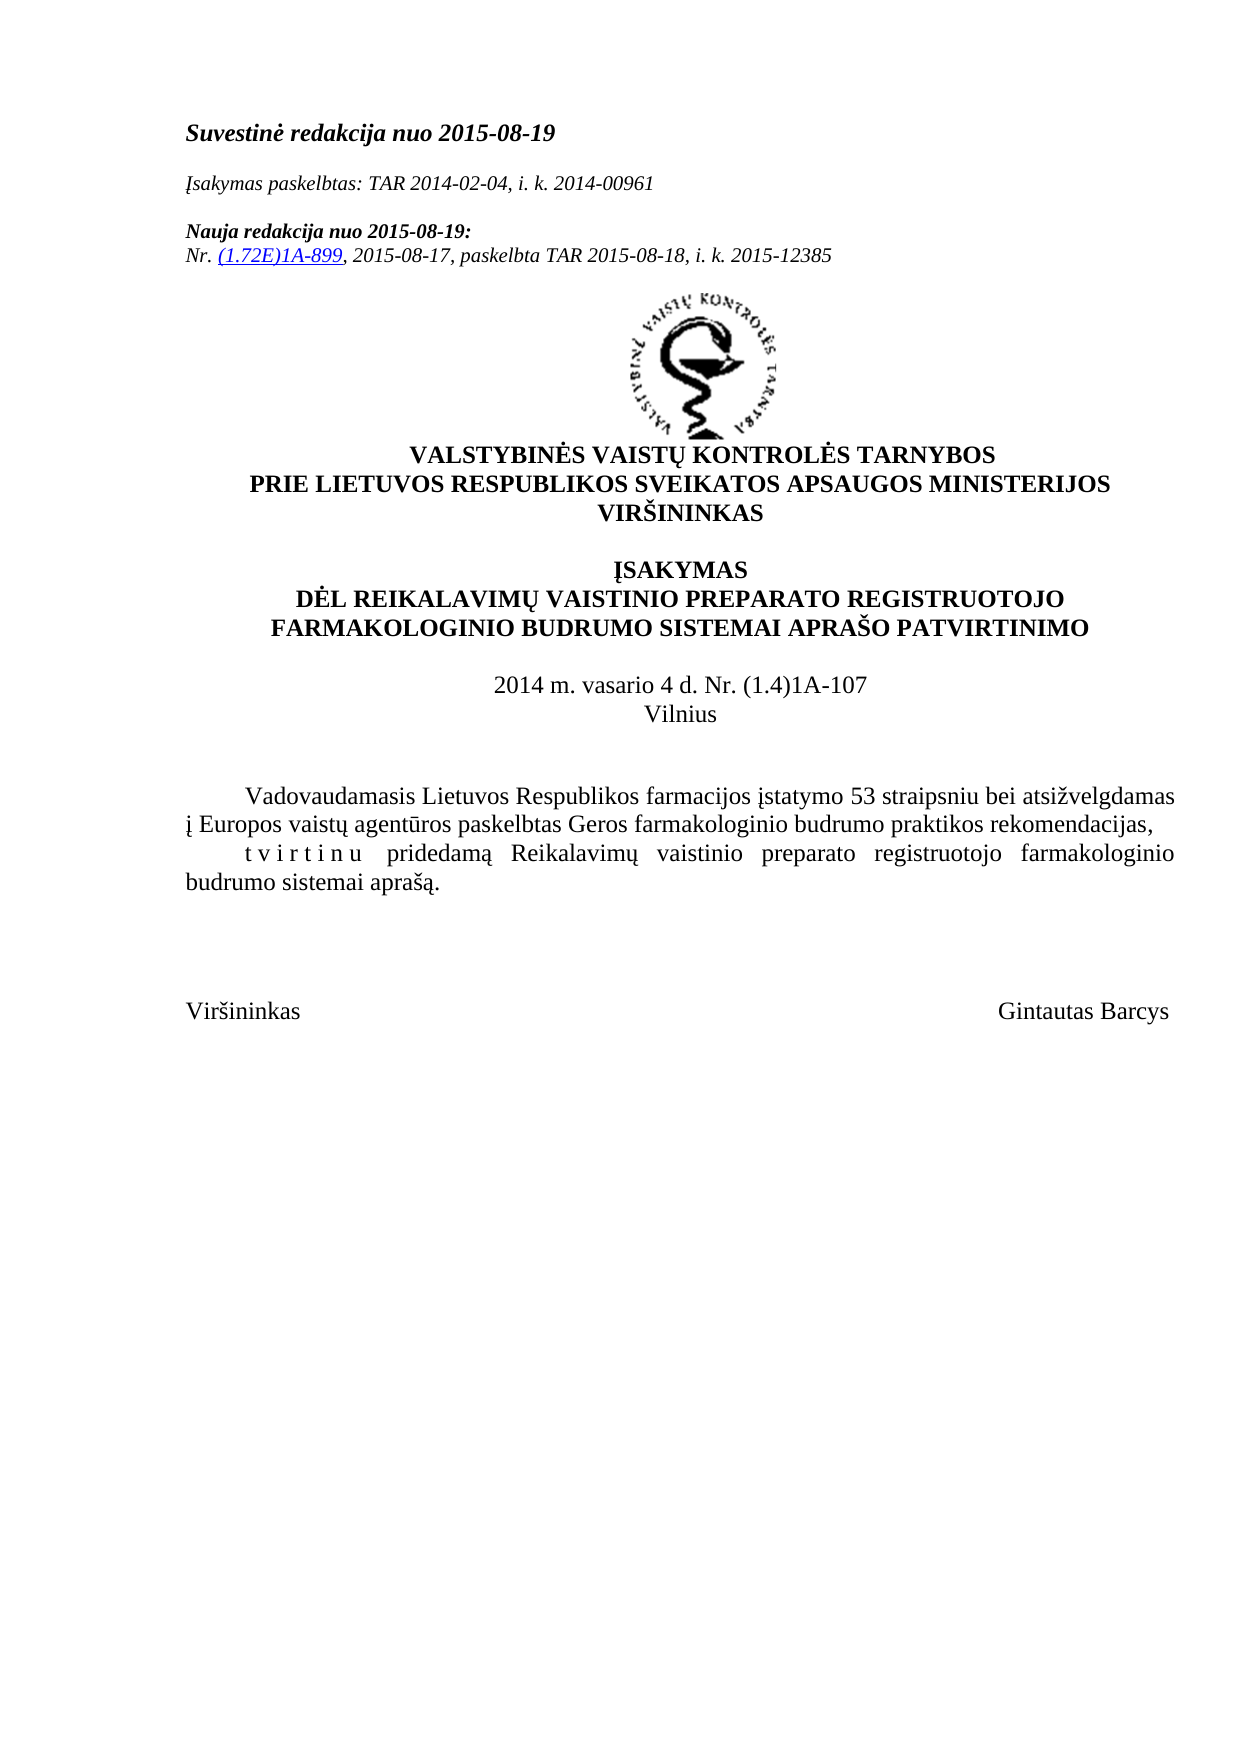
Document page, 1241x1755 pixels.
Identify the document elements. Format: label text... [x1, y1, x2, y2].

text 2014 m. vasario 4 d. Nr. (1.4)1A-107 [185, 671, 1175, 699]
text DĖL REIKALAVIMŲ VAISTINIO PREPARATO REGISTRUOTOJO FARMAKOLOGINIO BUDRUMO SISTEMAI APRAŠO PATVIRTINIMO [185, 584, 1175, 642]
text Vilnius [185, 699, 1175, 728]
text Įsakymas paskelbtas: TAR 2014-02-04, i. k. 2014-00961 [185, 171, 1175, 195]
text Suvestinė redakcija nuo 2015-08-19 [185, 118, 1175, 147]
text Nr. (1.72E)1A-899, 2015-08-17, paskelbta TAR 2015-08-18, i. k. 2015-12385 [185, 243, 1175, 267]
text Nauja redakcija nuo 2015-08-19: [185, 219, 1175, 243]
text Viršininkas Gintautas Barcys [185, 996, 1175, 1025]
text tvirtinu pridedamą Reikalavimų vaistinio preparato registruotojo farmakologinio budrumo sistemai aprašą. [185, 838, 1175, 896]
text VALSTYBINĖS VAISTŲ KONTROLĖS TARNYBOS [185, 441, 1175, 469]
text PRIE LIETUVOS RESPUBLIKOS SVEIKATOS APSAUGOS MINISTERIJOS VIRŠININKAS [185, 469, 1175, 527]
text Vadovaudamasis Lietuvos Respublikos farmacijos įstatymo 53 straipsniu bei atsižvelgdamas į Europos vaistų agentūros paskelbtas Geros farmakologinio budrumo praktikos rekomendacijas, [185, 781, 1175, 838]
text ĮSAKYMAS [185, 556, 1175, 584]
